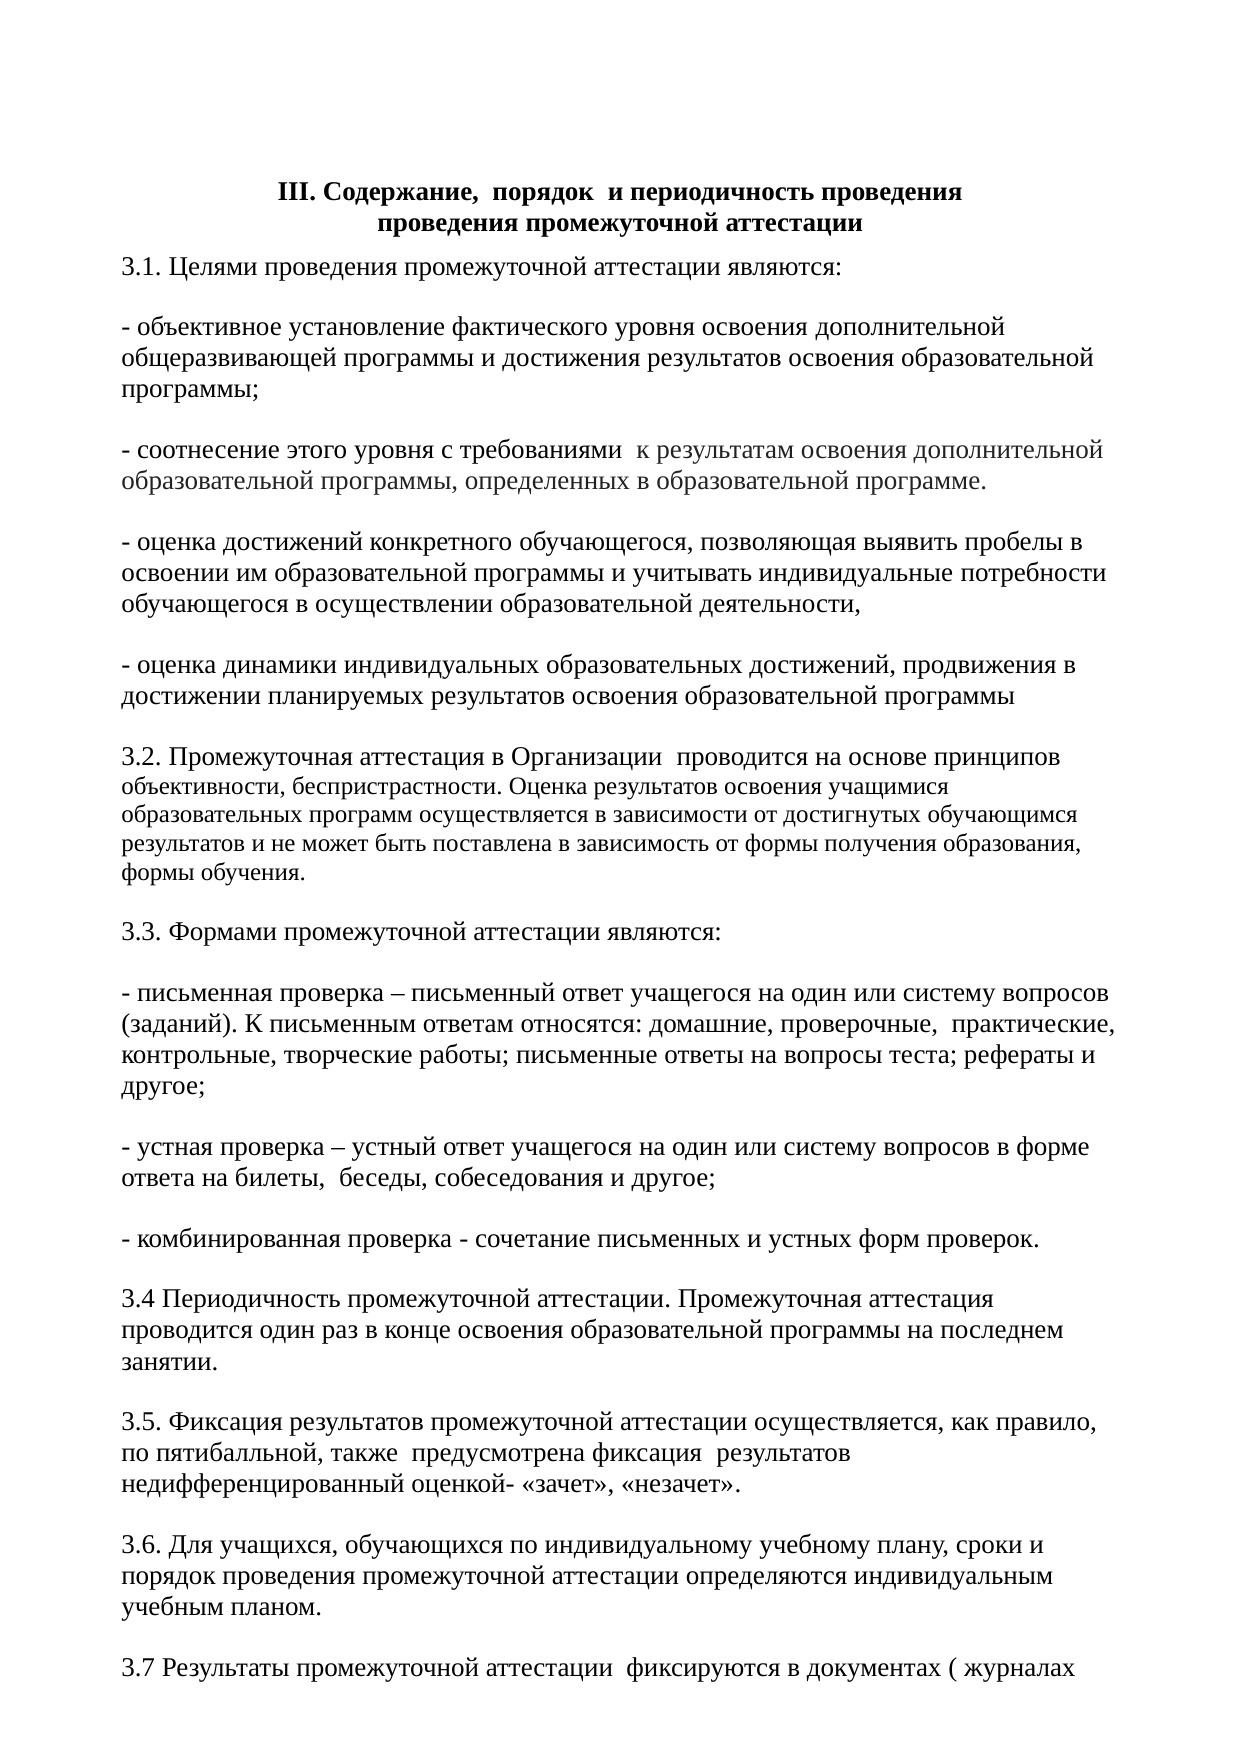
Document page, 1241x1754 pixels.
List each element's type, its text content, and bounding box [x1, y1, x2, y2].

table_header III. Содержание, порядок и периодичность проведения проведения промежуточной аттестации 3.1. Целями проведения промежуточной аттестации являются: - объективное установление фактического уровня освоения дополнительной общеразвивающей программы и достижения результатов освоения образовательной программы; - соотнесение этого уровня с требованиями к результатам освоения дополнительной образовательной программы, определенных в образовательной программе. - оценка достижений конкретного обучающегося, позволяющая выявить пробелы в освоении им образовательной программы и учитывать индивидуальные потребности обучающегося в осуществлении образовательной деятельности, - оценка динамики индивидуальных образовательных достижений, продвижения в достижении планируемых результатов освоения образовательной программы 3.2. Промежуточная аттестация в Организации проводится на основе принципов объективности, беспристрастности. Оценка результатов освоения учащимися образовательных программ осуществляется в зависимости от достигнутых обучающимся результатов и не может быть поставлена в зависимость от формы получения образования, формы обучения. 3.3. Формами промежуточной аттестации являются: - письменная проверка – письменный ответ учащегося на один или систему вопросов (заданий). К письменным ответам относятся: домашние, проверочные, практические, контрольные, творческие работы; письменные ответы на вопросы теста; рефераты и другое; - устная проверка – устный ответ учащегося на один или систему вопросов в форме ответа на билеты, беседы, собеседования и другое; - комбинированная проверка - сочетание письменных и устных форм проверок. 3.4 Периодичность промежуточной аттестации. Промежуточная аттестация проводится один раз в конце освоения образовательной программы на последнем занятии. 3.5. Фиксация результатов промежуточной аттестации осуществляется, как правило, по пятибалльной, также предусмотрена фиксация результатов недифференцированный оценкой- «зачет», «незачет». 3.6. Для учащихся, обучающихся по индивидуальному учебному плану, сроки и порядок проведения промежуточной аттестации определяются индивидуальным учебным планом. 3.7 Результаты промежуточной аттестации фиксируются в документах ( журналах учебных занятий ). [118, 118, 1122, 1636]
